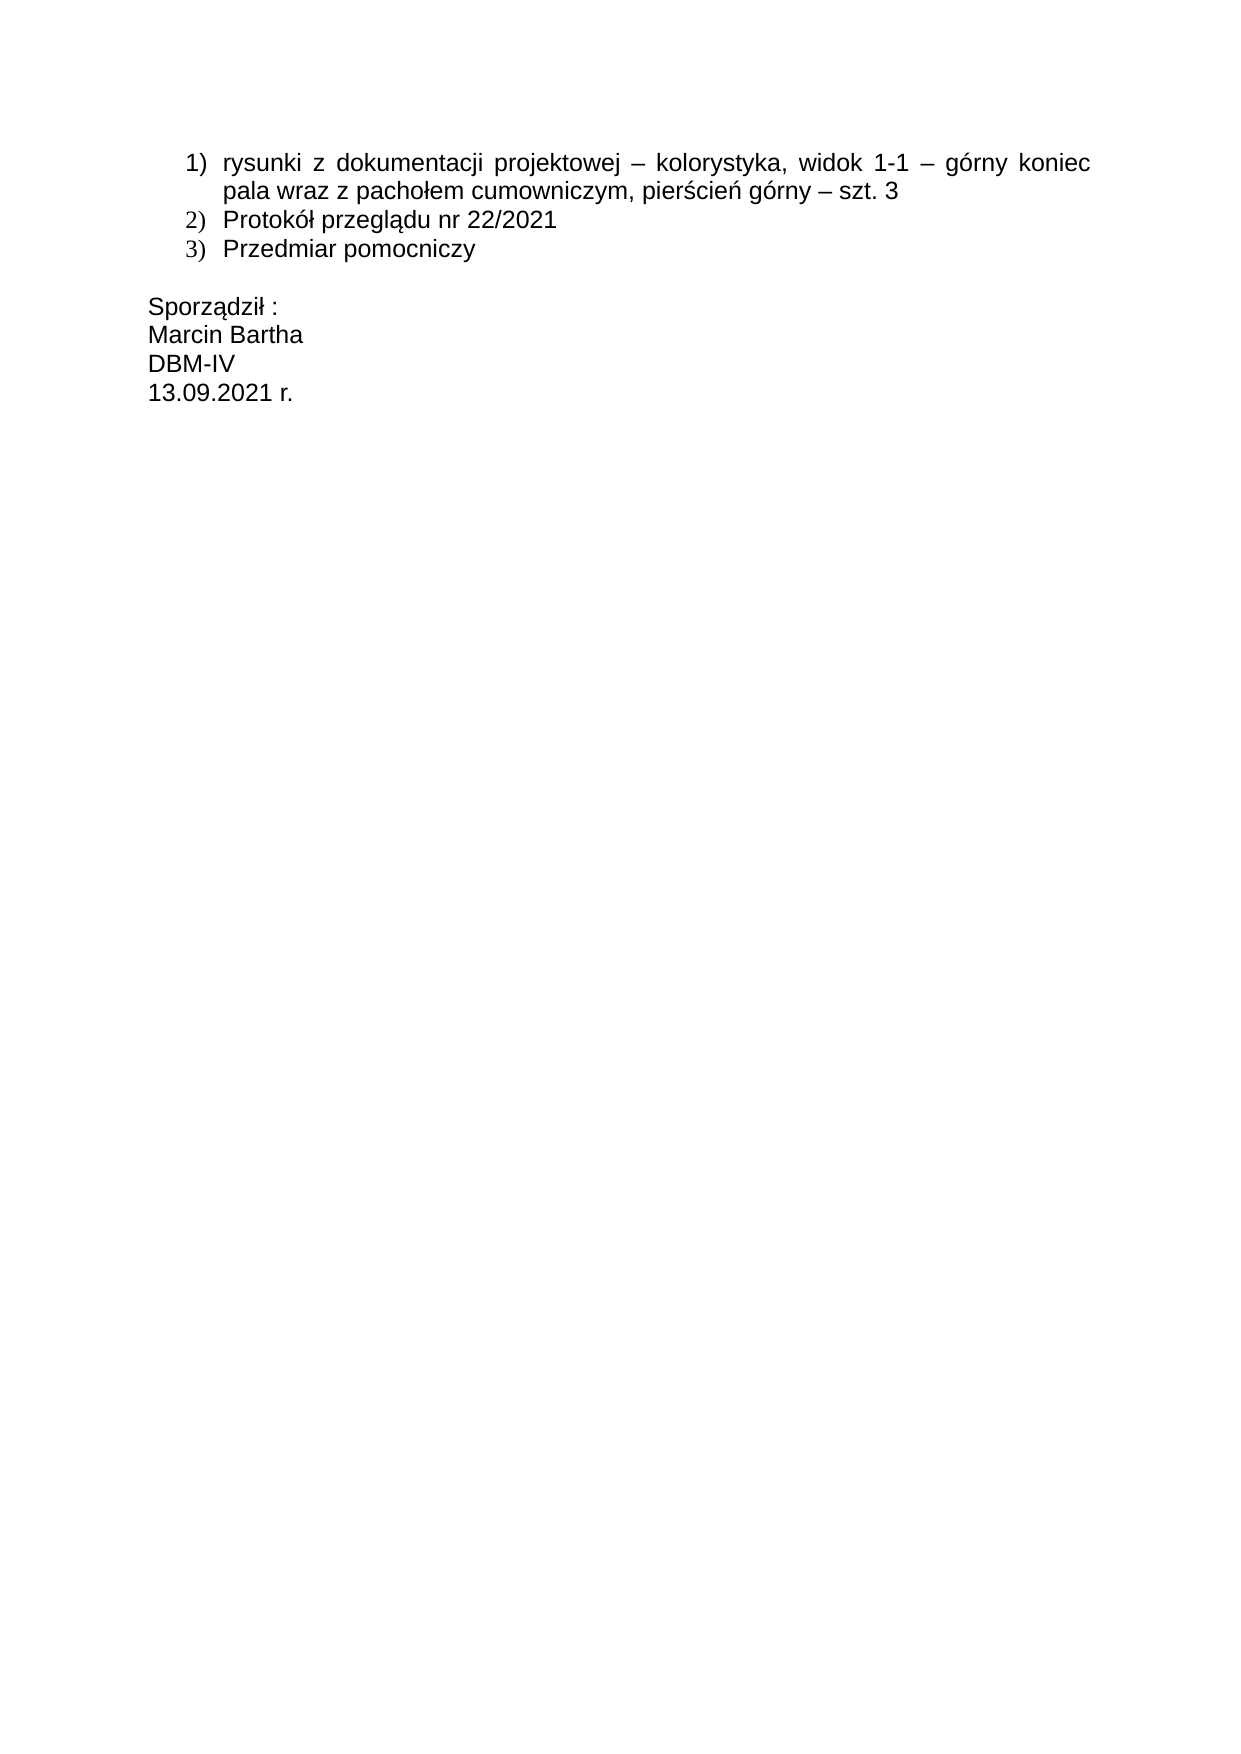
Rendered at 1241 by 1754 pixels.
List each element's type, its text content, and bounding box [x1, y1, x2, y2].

text Marcin Bartha [148, 320, 1093, 349]
text DBM-IV [148, 349, 1093, 378]
text Sporządził : [148, 292, 1093, 320]
list Przedmiar pomocniczy [185, 234, 1093, 263]
text 13.09.2021 r. [148, 378, 1093, 407]
list rysunki z dokumentacji projektowej – kolorystyka, widok 1-1 – górny koniec pala wraz z pachołem cumowniczym, pierścień górny – szt. 3 [185, 148, 1093, 205]
list Protokół przeglądu nr 22/2021 [185, 205, 1093, 234]
